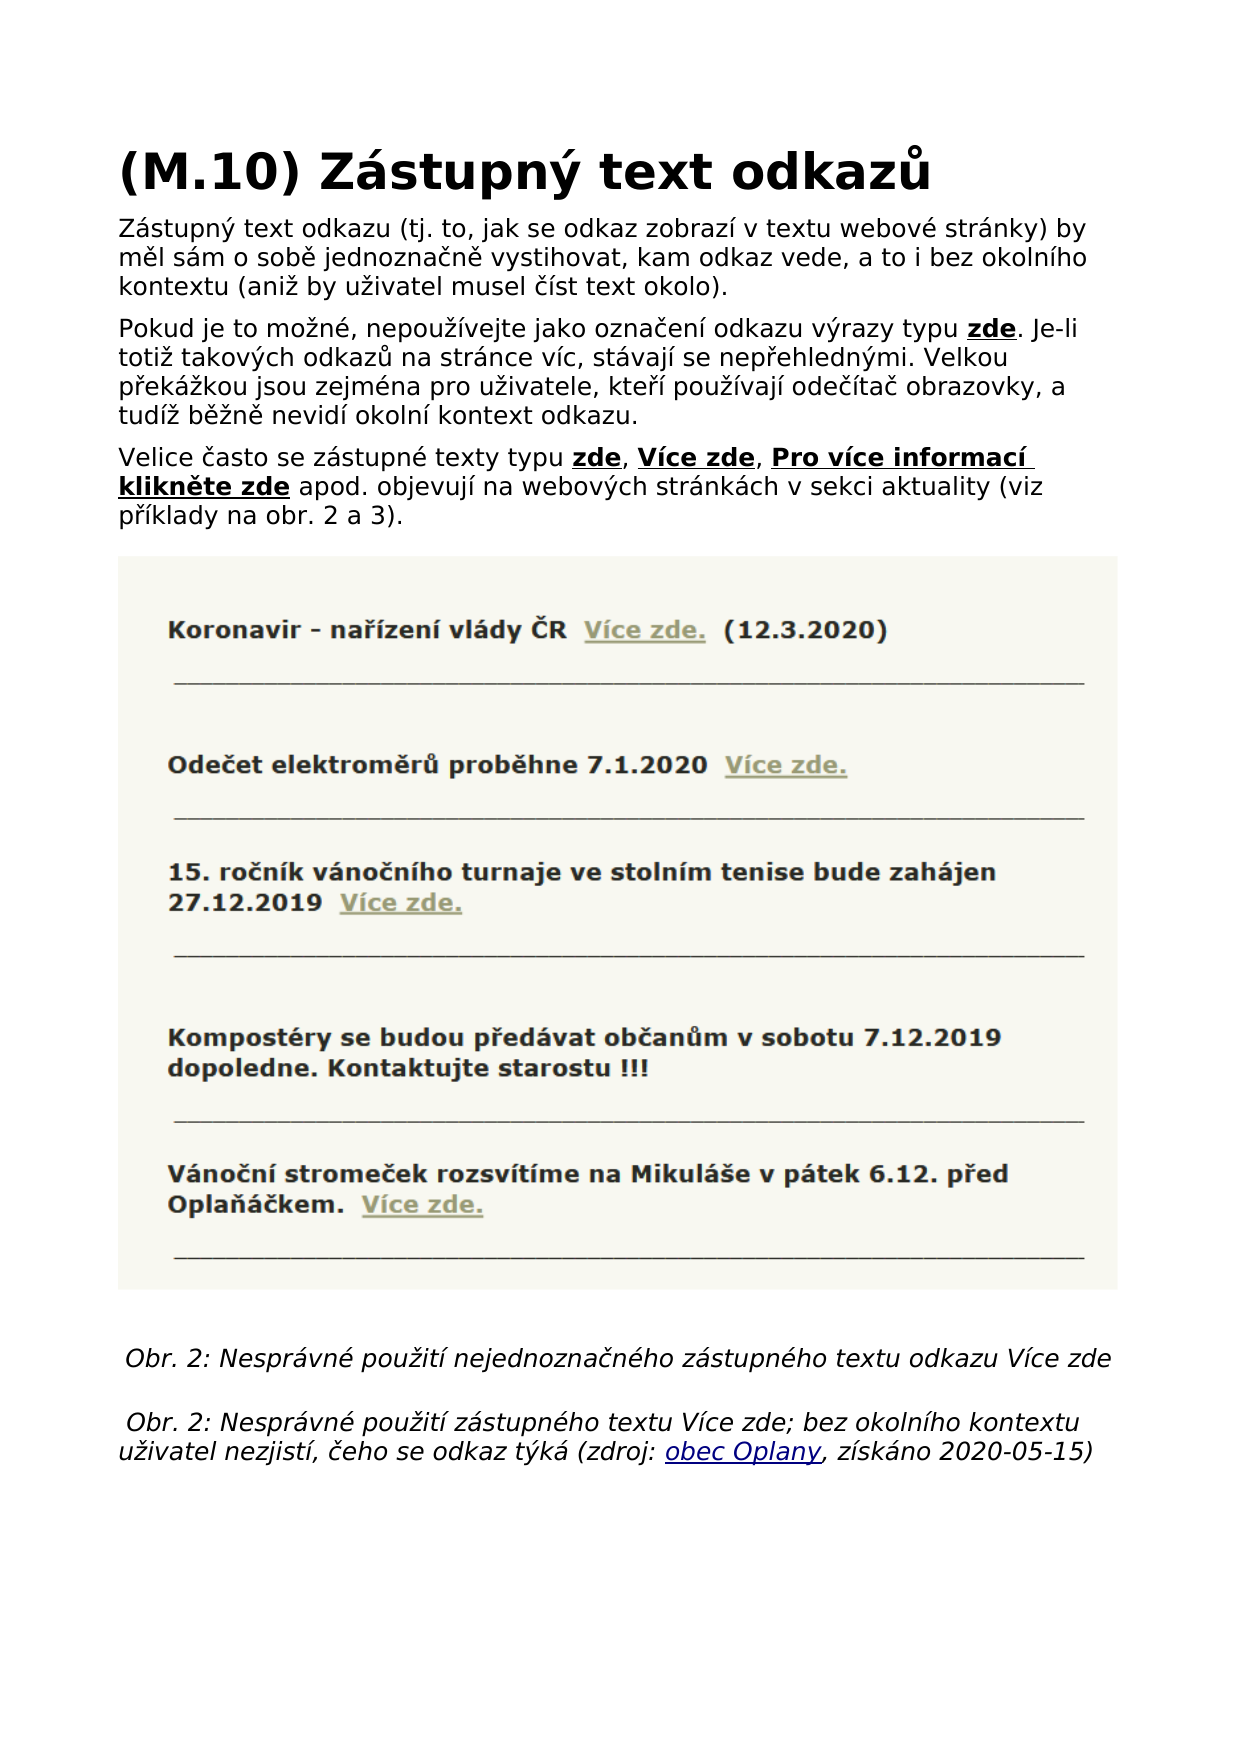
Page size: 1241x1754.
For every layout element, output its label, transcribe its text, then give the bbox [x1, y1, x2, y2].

text Obr. 2: Nesprávné použití nejednoznačného zástupného textu odkazu Více zde [118, 1344, 1122, 1373]
picture [118, 555, 1123, 1344]
text Zástupný text odkazu (tj. to, jak se odkaz zobrazí v textu webové stránky) by měl sám o sobě jednoznačně vystihovat, kam odkaz vede, a to i bez okolního kontextu (aniž by uživatel musel číst text okolo). [118, 214, 1122, 301]
text [118, 543, 1122, 555]
text Pokud je to možné, nepoužívejte jako označení odkazu výrazy typu zde. Je-li totiž takových odkazů na stránce víc, stávají se nepřehlednými. Velkou překážkou jsou zejména pro uživatele, kteří používají odečítač obrazovky, a tudíž běžně nevidí okolní kontext odkazu. [118, 314, 1122, 431]
subtitle (M.10) Zástupný text odkazů [118, 143, 1122, 201]
text Velice často se zástupné texty typu zde, Více zde, Pro více informací klikněte zde apod. objevují na webových stránkách v sekci aktuality (viz příklady na obr. 2 a 3). [118, 443, 1122, 531]
text Obr. 2: Nesprávné použití zástupného textu Více zde; bez okolního kontextu uživatel nezjistí, čeho se odkaz týká (zdroj: obec Oplany, získáno 2020-05-15) [118, 1373, 1122, 1496]
